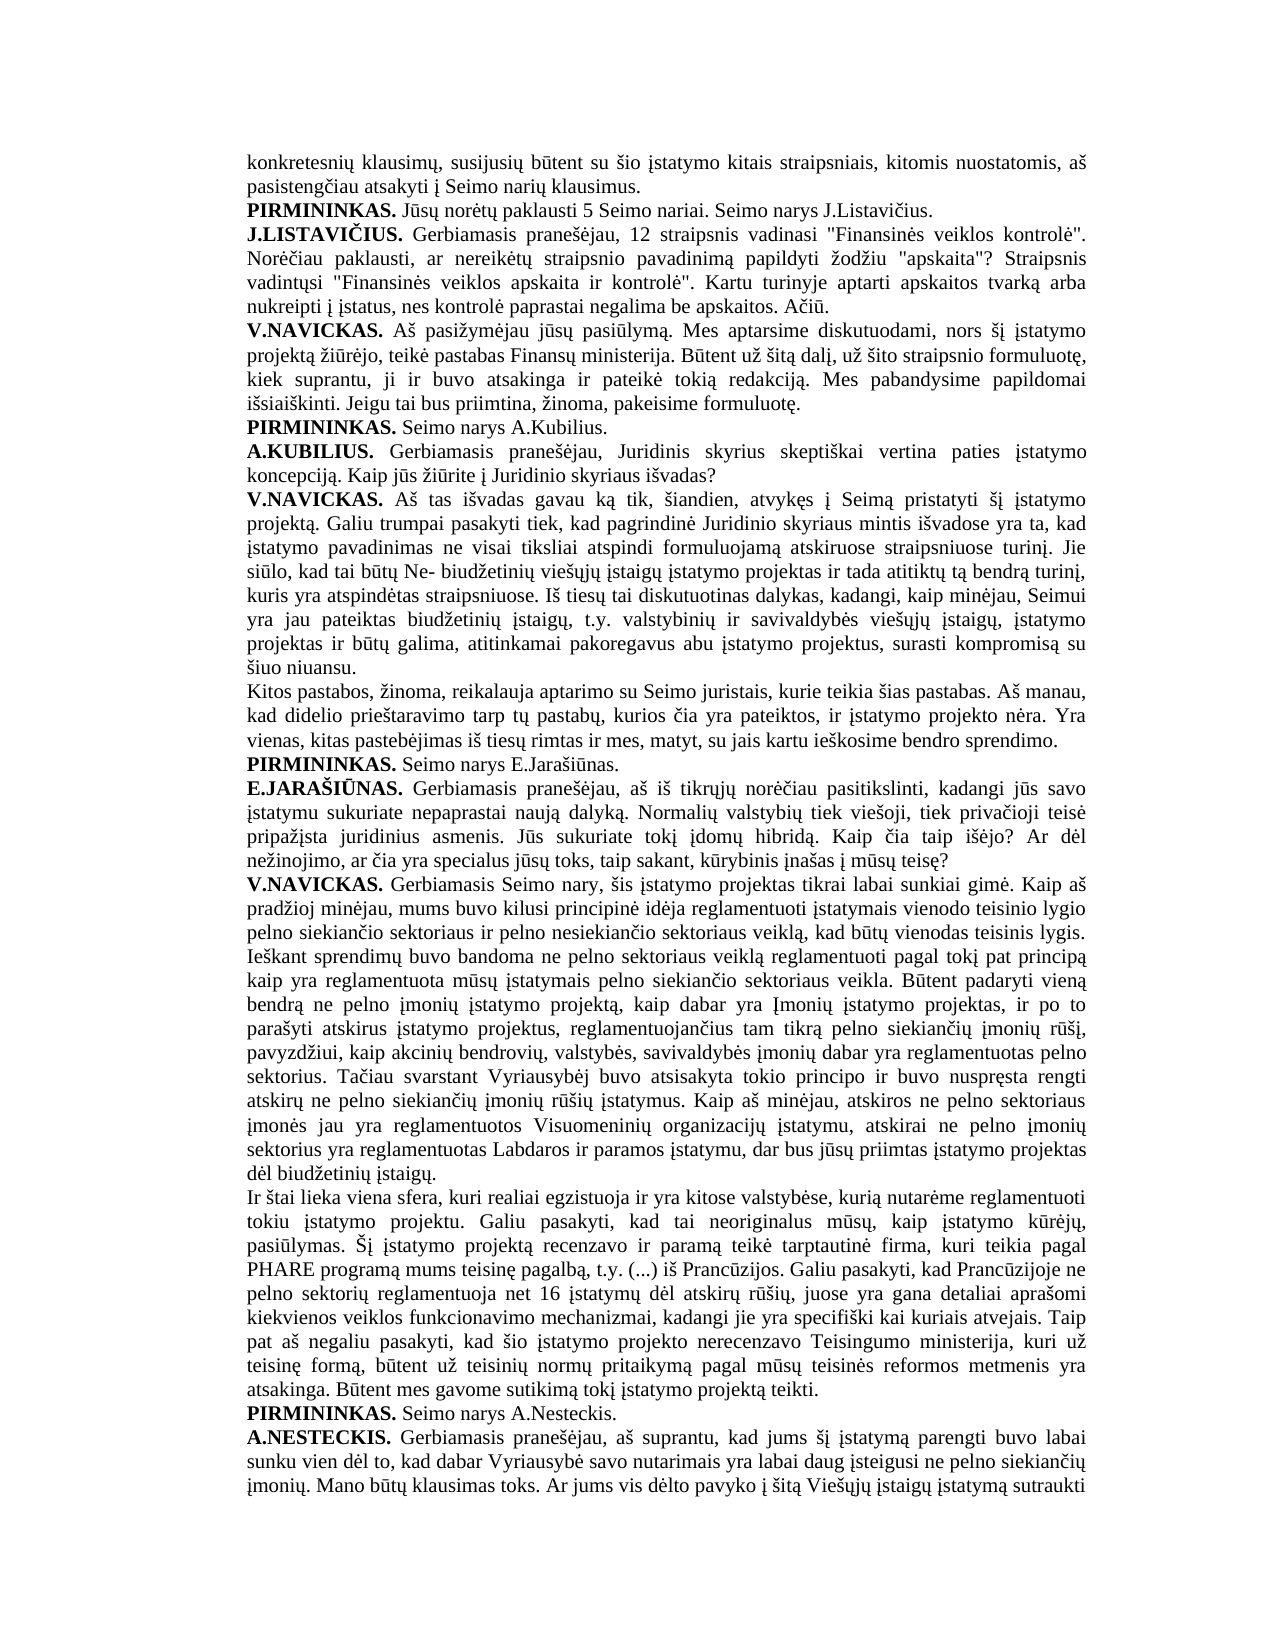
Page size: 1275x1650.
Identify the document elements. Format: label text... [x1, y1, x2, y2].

text J.LISTAVIČIUS. Gerbiamasis pranešėjau, 12 straipsnis vadinasi "Finansinės veiklos kontrolė". Norėčiau paklausti, ar nereikėtų straipsnio pavadinimą papildyti žodžiu "apskaita"? Straipsnis vadintųsi "Finansinės veiklos apskaita ir kontrolė". Kartu turinyje aptarti apskaitos tvarką arba nukreipti į įstatus, nes kontrolė paprastai negalima be apskaitos. Ačiū. [247, 222, 1087, 318]
text V.NAVICKAS. Aš tas išvadas gavau ką tik, šiandien, atvykęs į Seimą pristatyti šį įstatymo projektą. Galiu trumpai pasakyti tiek, kad pagrindinė Juridinio skyriaus mintis išvadose yra ta, kad įstatymo pavadinimas ne visai tiksliai atspindi formuluojamą atskiruose straipsniuose turinį. Jie siūlo, kad tai būtų Ne- biudžetinių viešųjų įstaigų įstatymo projektas ir tada atitiktų tą bendrą turinį, kuris yra atspindėtas straipsniuose. Iš tiesų tai diskutuotinas dalykas, kadangi, kaip minėjau, Seimui yra jau pateiktas biudžetinių įstaigų, t.y. valstybinių ir savivaldybės viešųjų įstaigų, įstatymo projektas ir būtų galima, atitinkamai pakoregavus abu įstatymo projektus, surasti kompromisą su šiuo niuansu. [247, 487, 1087, 679]
text Kitos pastabos, žinoma, reikalauja aptarimo su Seimo juristais, kurie teikia šias pastabas. Aš manau, kad didelio prieštaravimo tarp tų pastabų, kurios čia yra pateiktos, ir įstatymo projekto nėra. Yra vienas, kitas pastebėjimas iš tiesų rimtas ir mes, matyt, su jais kartu ieškosime bendro sprendimo. [247, 679, 1087, 752]
text konkretesnių klausimų, susijusių būtent su šio įstatymo kitais straipsniais, kitomis nuostatomis, aš pasistengčiau atsakyti į Seimo narių klausimus. [247, 150, 1087, 198]
text E.JARAŠIŪNAS. Gerbiamasis pranešėjau, aš iš tikrųjų norėčiau pasitikslinti, kadangi jūs savo įstatymu sukuriate nepaprastai naują dalyką. Normalių valstybių tiek viešoji, tiek privačioji teisė pripažįsta juridinius asmenis. Jūs sukuriate tokį įdomų hibridą. Kaip čia taip išėjo? Ar dėl nežinojimo, ar čia yra specialus jūsų toks, taip sakant, kūrybinis įnašas į mūsų teisę? [247, 776, 1087, 872]
text PIRMININKAS. Jūsų norėtų paklausti 5 Seimo nariai. Seimo narys J.Listavičius. [247, 198, 1087, 222]
text V.NAVICKAS. Gerbiamasis Seimo nary, šis įstatymo projektas tikrai labai sunkiai gimė. Kaip aš pradžioj minėjau, mums buvo kilusi principinė idėja reglamentuoti įstatymais vienodo teisinio lygio pelno siekiančio sektoriaus ir pelno nesiekiančio sektoriaus veiklą, kad būtų vienodas teisinis lygis. Ieškant sprendimų buvo bandoma ne pelno sektoriaus veiklą reglamentuoti pagal tokį pat principą kaip yra reglamentuota mūsų įstatymais pelno siekiančio sektoriaus veikla. Būtent padaryti vieną bendrą ne pelno įmonių įstatymo projektą, kaip dabar yra Įmonių įstatymo projektas, ir po to parašyti atskirus įstatymo projektus, reglamentuojančius tam tikrą pelno siekiančių įmonių rūšį, pavyzdžiui, kaip akcinių bendrovių, valstybės, savivaldybės įmonių dabar yra reglamentuotas pelno sektorius. Tačiau svarstant Vyriausybėj buvo atsisakyta tokio principo ir buvo nuspręsta rengti atskirų ne pelno siekiančių įmonių rūšių įstatymus. Kaip aš minėjau, atskiros ne pelno sektoriaus įmonės jau yra reglamentuotos Visuomeninių organizacijų įstatymu, atskirai ne pelno įmonių sektorius yra reglamentuotas Labdaros ir paramos įstatymu, dar bus jūsų priimtas įstatymo projektas dėl biudžetinių įstaigų. [247, 872, 1087, 1185]
text PIRMININKAS. Seimo narys A.Kubilius. [247, 415, 1087, 439]
text Ir štai lieka viena sfera, kuri realiai egzistuoja ir yra kitose valstybėse, kurią nutarėme reglamentuoti tokiu įstatymo projektu. Galiu pasakyti, kad tai neoriginalus mūsų, kaip įstatymo kūrėjų, pasiūlymas. Šį įstatymo projektą recenzavo ir paramą teikė tarptautinė firma, kuri teikia pagal PHARE programą mums teisinę pagalbą, t.y. (...) iš Prancūzijos. Galiu pasakyti, kad Prancūzijoje ne pelno sektorių reglamentuoja net 16 įstatymų dėl atskirų rūšių, juose yra gana detaliai aprašomi kiekvienos veiklos funkcionavimo mechanizmai, kadangi jie yra specifiški kai kuriais atvejais. Taip pat aš negaliu pasakyti, kad šio įstatymo projekto nerecenzavo Teisingumo ministerija, kuri už teisinę formą, būtent už teisinių normų pritaikymą pagal mūsų teisinės reformos metmenis yra atsakinga. Būtent mes gavome sutikimą tokį įstatymo projektą teikti. [247, 1185, 1087, 1401]
text A.NESTECKIS. Gerbiamasis pranešėjau, aš suprantu, kad jums šį įstatymą parengti buvo labai sunku vien dėl to, kad dabar Vyriausybė savo nutarimais yra labai daug įsteigusi ne pelno siekiančių įmonių. Mano būtų klausimas toks. Ar jums vis dėlto pavyko į šitą Viešųjų įstaigų įstatymą sutraukti [247, 1425, 1087, 1497]
text PIRMININKAS. Seimo narys E.Jarašiūnas. [247, 752, 1087, 776]
text V.NAVICKAS. Aš pasižymėjau jūsų pasiūlymą. Mes aptarsime diskutuodami, nors šį įstatymo projektą žiūrėjo, teikė pastabas Finansų ministerija. Būtent už šitą dalį, už šito straipsnio formuluotę, kiek suprantu, ji ir buvo atsakinga ir pateikė tokią redakciją. Mes pabandysime papildomai išsiaiškinti. Jeigu tai bus priimtina, žinoma, pakeisime formuluotę. [247, 318, 1087, 415]
text PIRMININKAS. Seimo narys A.Nesteckis. [247, 1401, 1087, 1425]
text A.KUBILIUS. Gerbiamasis pranešėjau, Juridinis skyrius skeptiškai vertina paties įstatymo koncepciją. Kaip jūs žiūrite į Juridinio skyriaus išvadas? [247, 439, 1087, 487]
